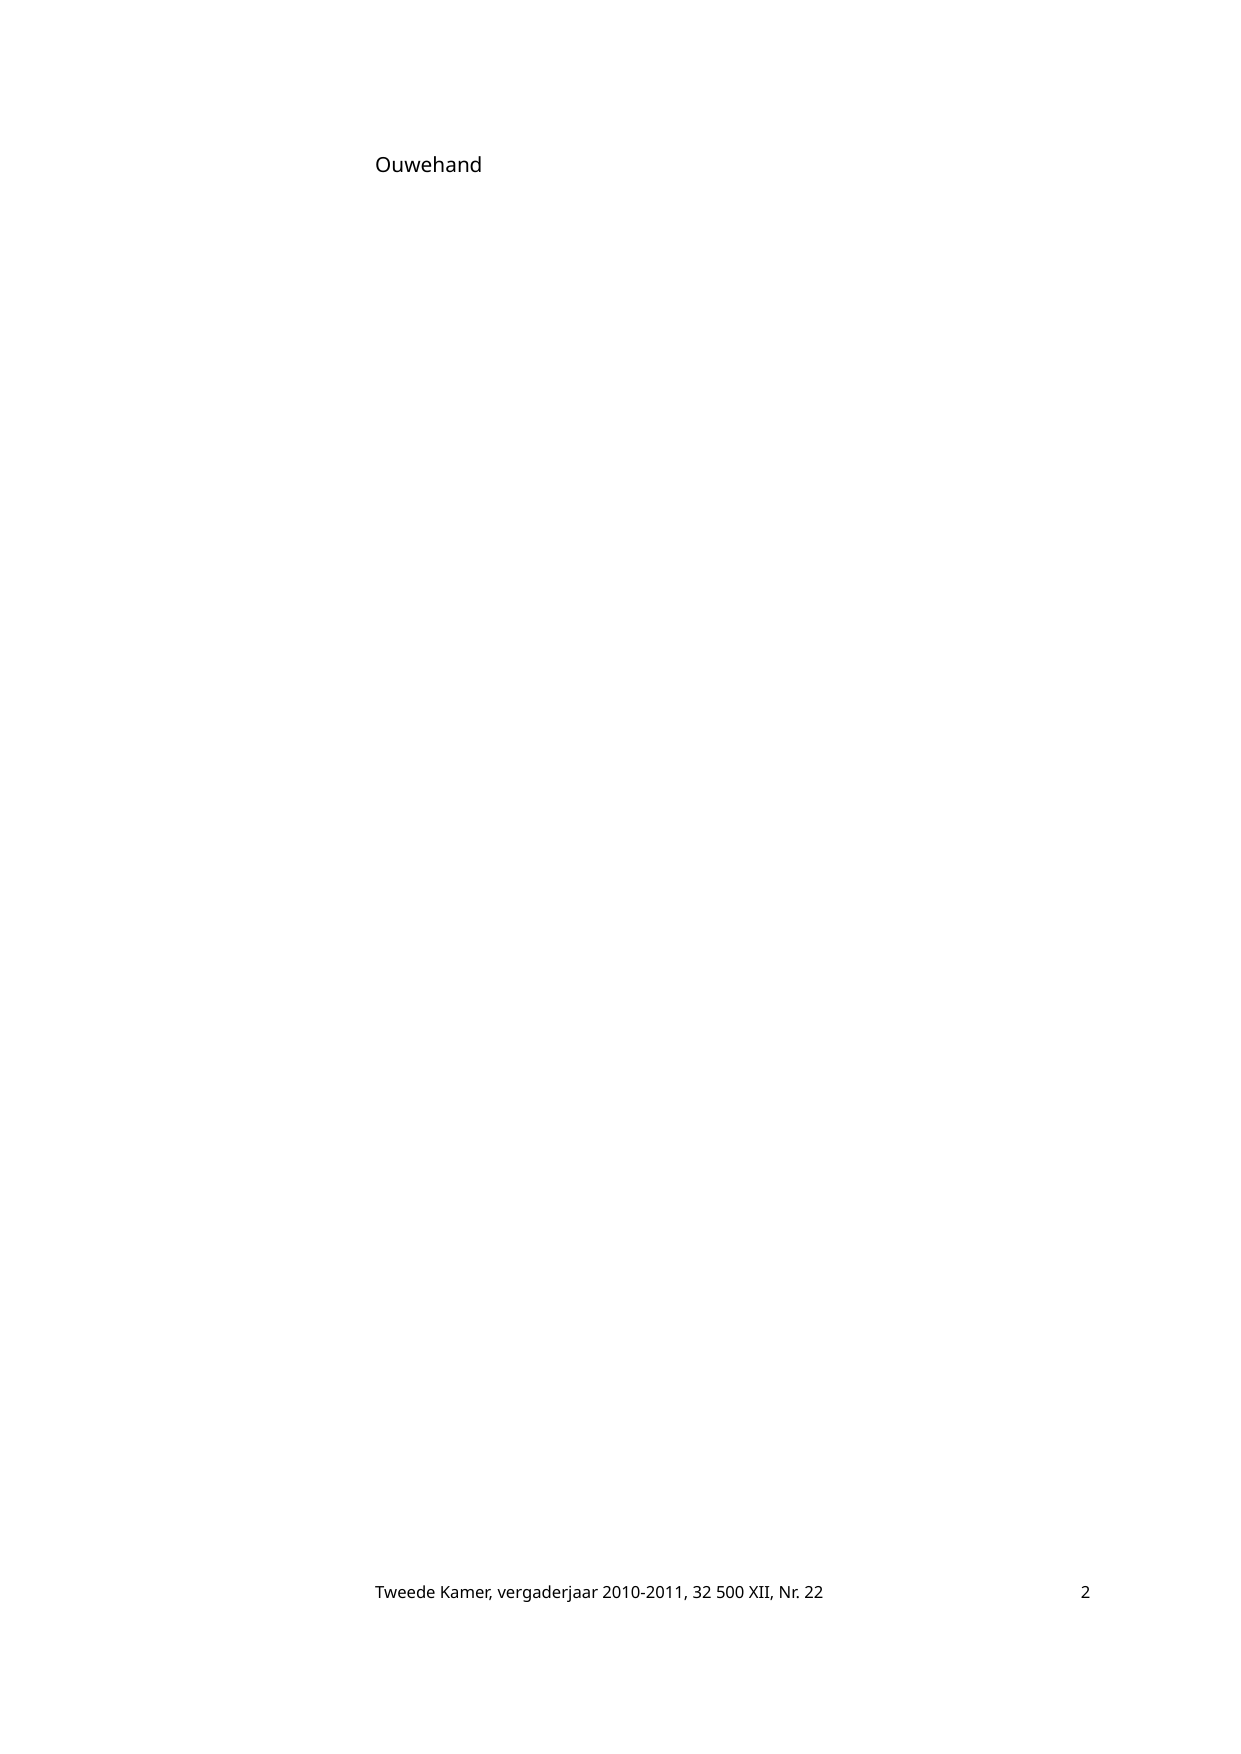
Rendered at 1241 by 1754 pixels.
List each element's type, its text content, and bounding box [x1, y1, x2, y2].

text Ouwehand [375, 150, 1090, 178]
